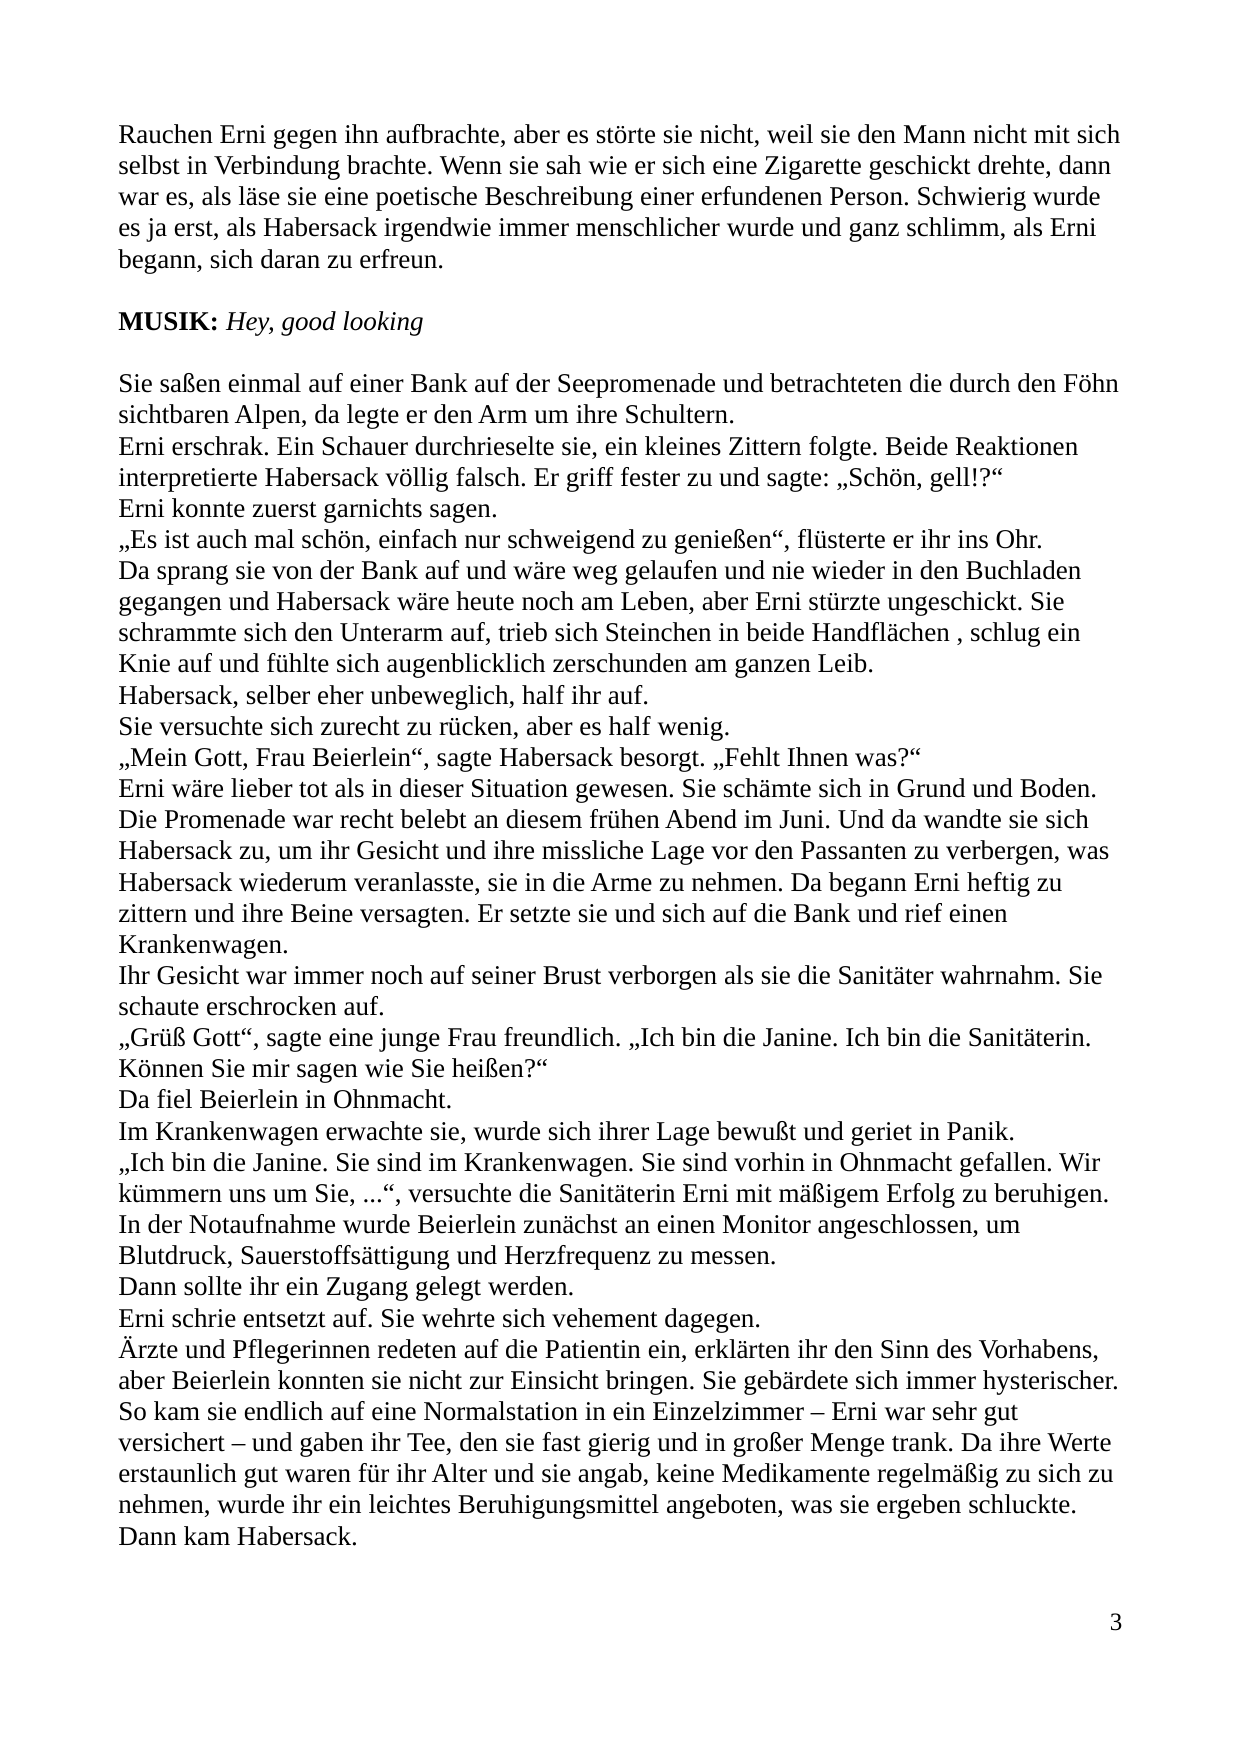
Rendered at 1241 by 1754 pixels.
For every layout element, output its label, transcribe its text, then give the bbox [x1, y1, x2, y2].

text Sie versuchte sich zurecht zu rücken, aber es half wenig. [118, 710, 1122, 741]
text Rauchen Erni gegen ihn aufbrachte, aber es störte sie nicht, weil sie den Mann nicht mit sich selbst in Verbindung brachte. Wenn sie sah wie er sich eine Zigarette geschickt drehte, dann war es, als läse sie eine poetische Beschreibung einer erfundenen Person. Schwierig wurde es ja erst, als Habersack irgendwie immer menschlicher wurde und ganz schlimm, als Erni begann, sich daran zu erfreun. [118, 118, 1122, 274]
text „Grüß Gott“, sagte eine junge Frau freundlich. „Ich bin die Janine. Ich bin die Sanitäterin. Können Sie mir sagen wie Sie heißen?“ [118, 1021, 1122, 1084]
text Ärzte und Pflegerinnen redeten auf die Patientin ein, erklärten ihr den Sinn des Vorhabens, aber Beierlein konnten sie nicht zur Einsicht bringen. Sie gebärdete sich immer hysterischer. So kam sie endlich auf eine Normalstation in ein Einzelzimmer – Erni war sehr gut versichert – und gaben ihr Tee, den sie fast gierig und in großer Menge trank. Da ihre Werte erstaunlich gut waren für ihr Alter und sie angab, keine Medikamente regelmäßig zu sich zu nehmen, wurde ihr ein leichtes Beruhigungsmittel angeboten, was sie ergeben schluckte. [118, 1333, 1122, 1520]
text Dann kam Habersack. [118, 1520, 1122, 1551]
text Da fiel Beierlein in Ohnmacht. [118, 1084, 1122, 1115]
text Habersack, selber eher unbeweglich, half ihr auf. [118, 679, 1122, 710]
text Erni schrie entsetzt auf. Sie wehrte sich vehement dagegen. [118, 1302, 1122, 1333]
text Dann sollte ihr ein Zugang gelegt werden. [118, 1271, 1122, 1302]
text „Mein Gott, Frau Beierlein“, sagte Habersack besorgt. „Fehlt Ihnen was?“ [118, 741, 1122, 772]
text Erni erschrak. Ein Schauer durchrieselte sie, ein kleines Zittern folgte. Beide Reaktionen interpretierte Habersack völlig falsch. Er griff fester zu und sagte: „Schön, gell!?“ [118, 429, 1122, 492]
text Da sprang sie von der Bank auf und wäre weg gelaufen und nie wieder in den Buchladen gegangen und Habersack wäre heute noch am Leben, aber Erni stürzte ungeschickt. Sie schrammte sich den Unterarm auf, trieb sich Steinchen in beide Handflächen , schlug ein Knie auf und fühlte sich augenblicklich zerschunden am ganzen Leib. [118, 554, 1122, 679]
text Ihr Gesicht war immer noch auf seiner Brust verborgen als sie die Sanitäter wahrnahm. Sie schaute erschrocken auf. [118, 959, 1122, 1021]
text „Ich bin die Janine. Sie sind im Krankenwagen. Sie sind vorhin in Ohnmacht gefallen. Wir kümmern uns um Sie, ...“, versuchte die Sanitäterin Erni mit mäßigem Erfolg zu beruhigen. [118, 1146, 1122, 1208]
text Erni konnte zuerst garnichts sagen. [118, 492, 1122, 523]
text MUSIK: Hey, good looking [118, 305, 1122, 336]
text Im Krankenwagen erwachte sie, wurde sich ihrer Lage bewußt und geriet in Panik. [118, 1115, 1122, 1146]
text „Es ist auch mal schön, einfach nur schweigend zu genießen“, flüsterte er ihr ins Ohr. [118, 523, 1122, 554]
text In der Notaufnahme wurde Beierlein zunächst an einen Monitor angeschlossen, um Blutdruck, Sauerstoffsättigung und Herzfrequenz zu messen. [118, 1208, 1122, 1271]
text Sie saßen einmal auf einer Bank auf der Seepromenade und betrachteten die durch den Föhn sichtbaren Alpen, da legte er den Arm um ihre Schultern. [118, 367, 1122, 429]
text Erni wäre lieber tot als in dieser Situation gewesen. Sie schämte sich in Grund und Boden. Die Promenade war recht belebt an diesem frühen Abend im Juni. Und da wandte sie sich Habersack zu, um ihr Gesicht und ihre missliche Lage vor den Passanten zu verbergen, was Habersack wiederum veranlasste, sie in die Arme zu nehmen. Da begann Erni heftig zu zittern und ihre Beine versagten. Er setzte sie und sich auf die Bank und rief einen Krankenwagen. [118, 772, 1122, 959]
